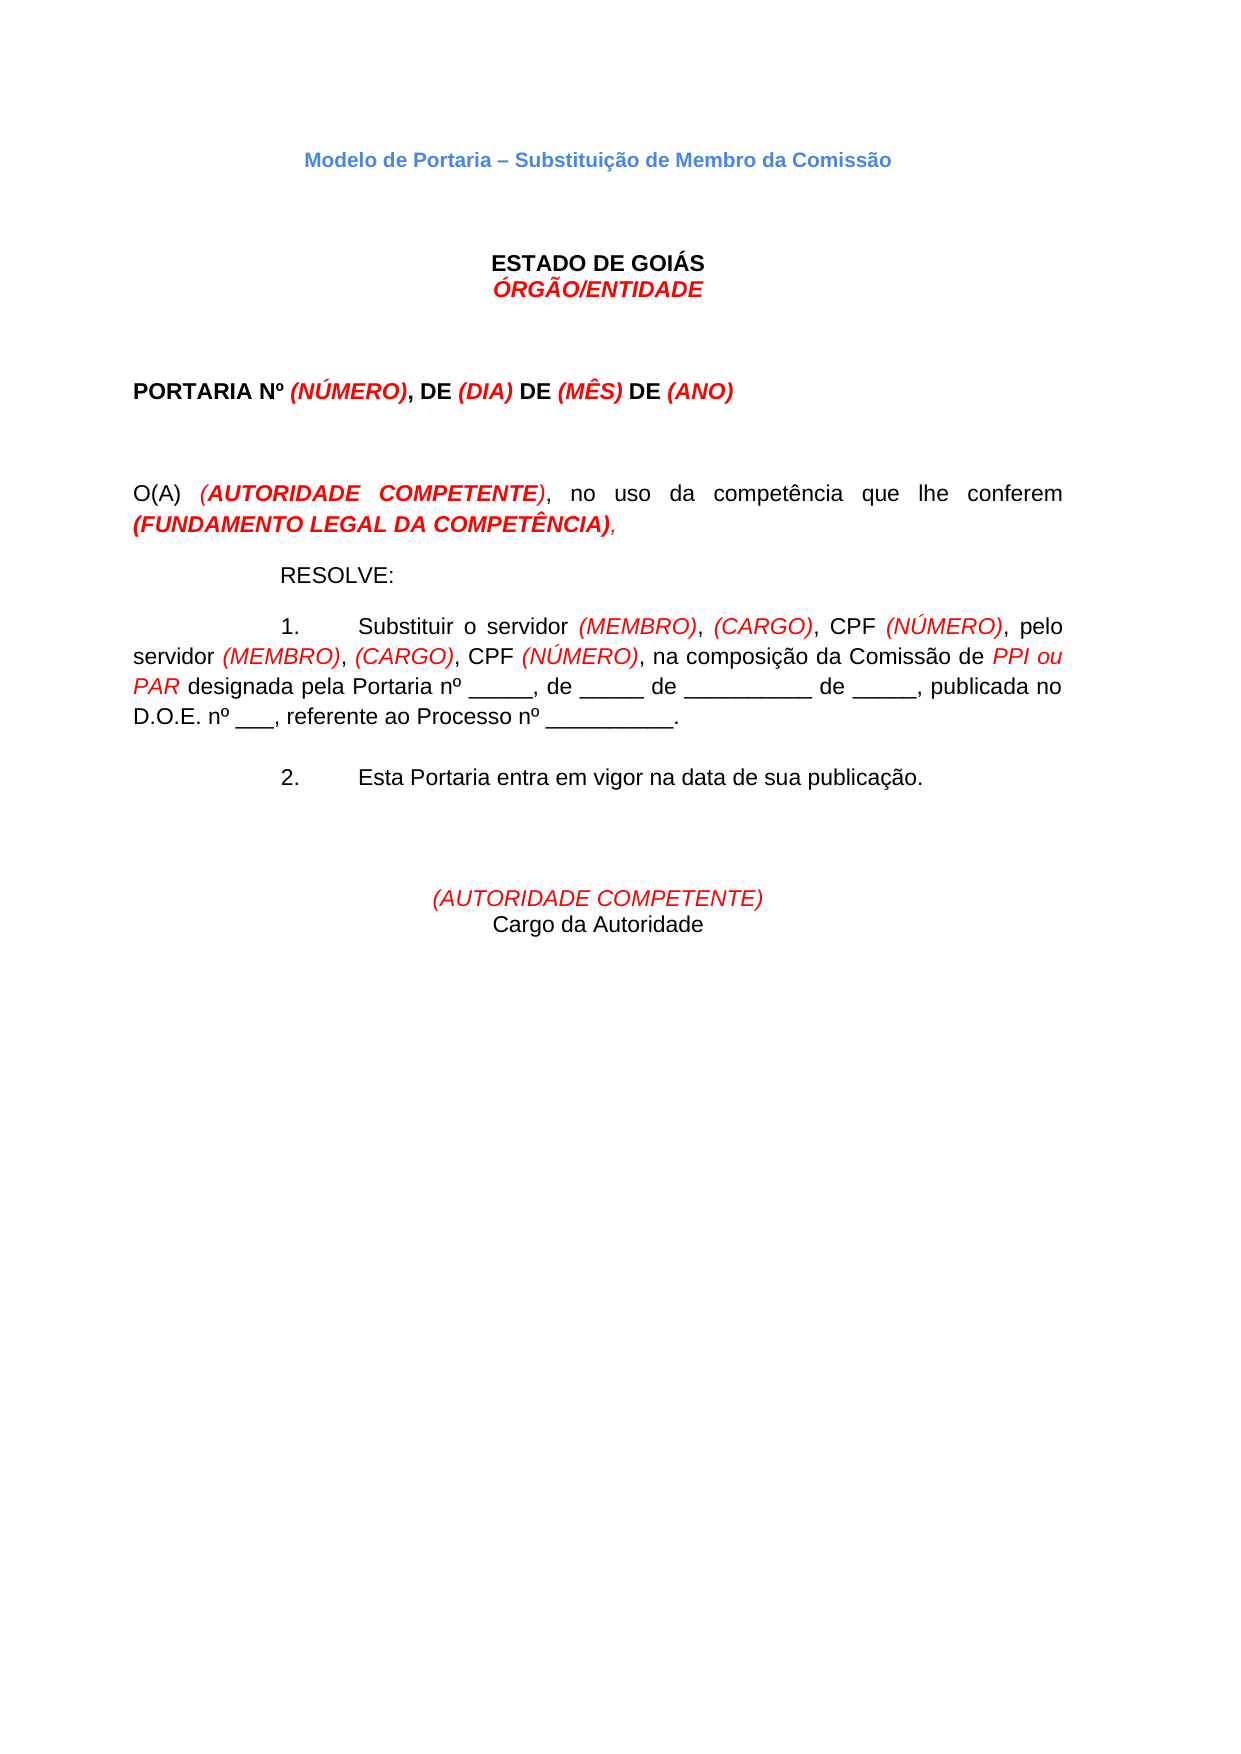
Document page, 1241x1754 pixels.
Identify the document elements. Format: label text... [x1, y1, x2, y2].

list Substituir o servidor (MEMBRO), (CARGO), CPF (NÚMERO), pelo servidor (MEMBRO), (CARGO), CPF (NÚMERO), na composição da Comissão de PPI ou PAR designada pela Portaria nº _____, de _____ de __________ de _____, publicada no D.O.E. nº ___, referente ao Processo nº __________. [133, 613, 1063, 729]
text Cargo da Autoridade [133, 911, 1063, 937]
text RESOLVE: [133, 562, 1063, 588]
text (AUTORIDADE COMPETENTE) [133, 884, 1063, 911]
text ESTADO DE GOIÁS [133, 250, 1063, 276]
list Esta Portaria entra em vigor na data de sua publicação. [133, 764, 1063, 790]
text Modelo de Portaria – Substituição de Membro da Comissão [133, 148, 1063, 172]
text O(A) (AUTORIDADE COMPETENTE), no uso da competência que lhe conferem (FUNDAMENTO LEGAL DA COMPETÊNCIA), [133, 480, 1063, 537]
text PORTARIA Nº (NÚMERO), DE (DIA) DE (MÊS) DE (ANO) [133, 378, 1063, 404]
text ÓRGÃO/ENTIDADE [133, 276, 1063, 302]
